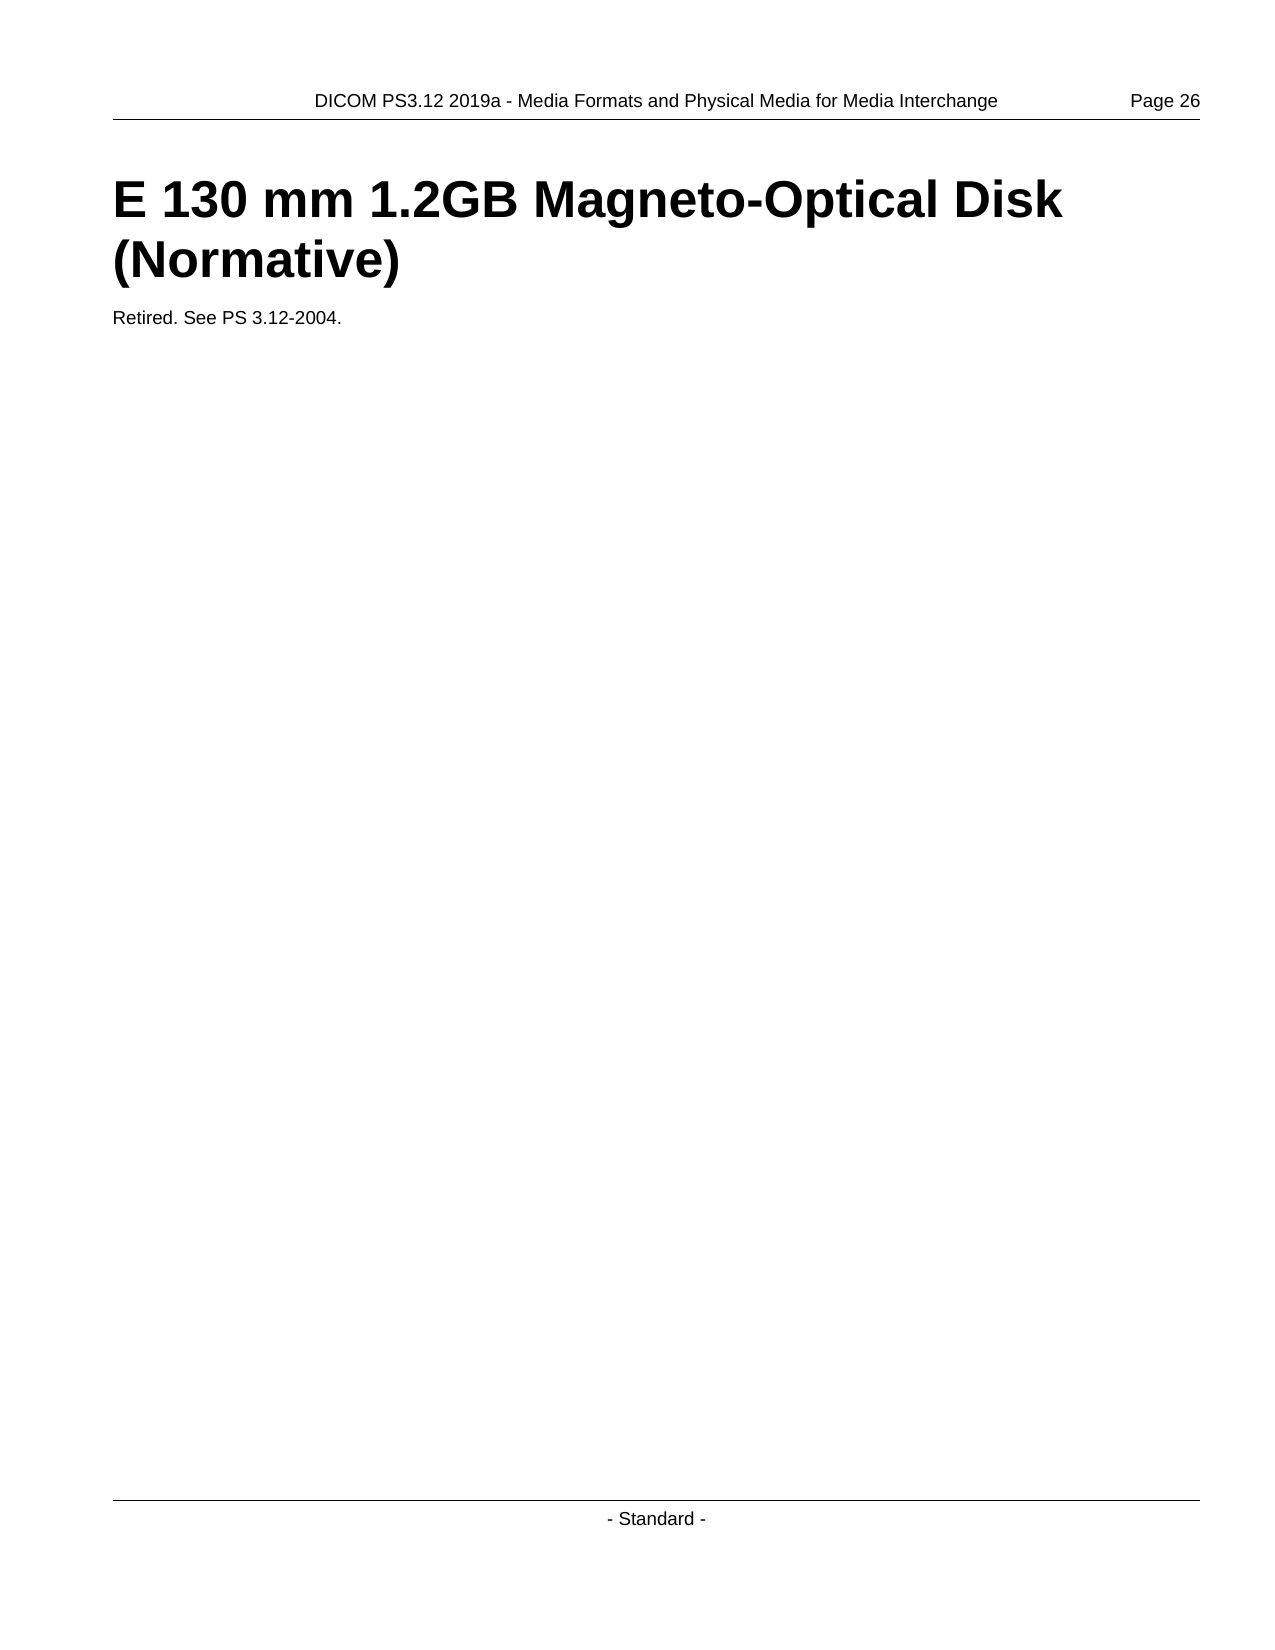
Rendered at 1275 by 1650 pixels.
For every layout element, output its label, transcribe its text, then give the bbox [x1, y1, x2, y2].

text Retired. See PS 3.12-2004. [112, 307, 1200, 328]
text E 130 mm 1.2GB Magneto-Optical Disk (Normative) [112, 169, 1200, 288]
